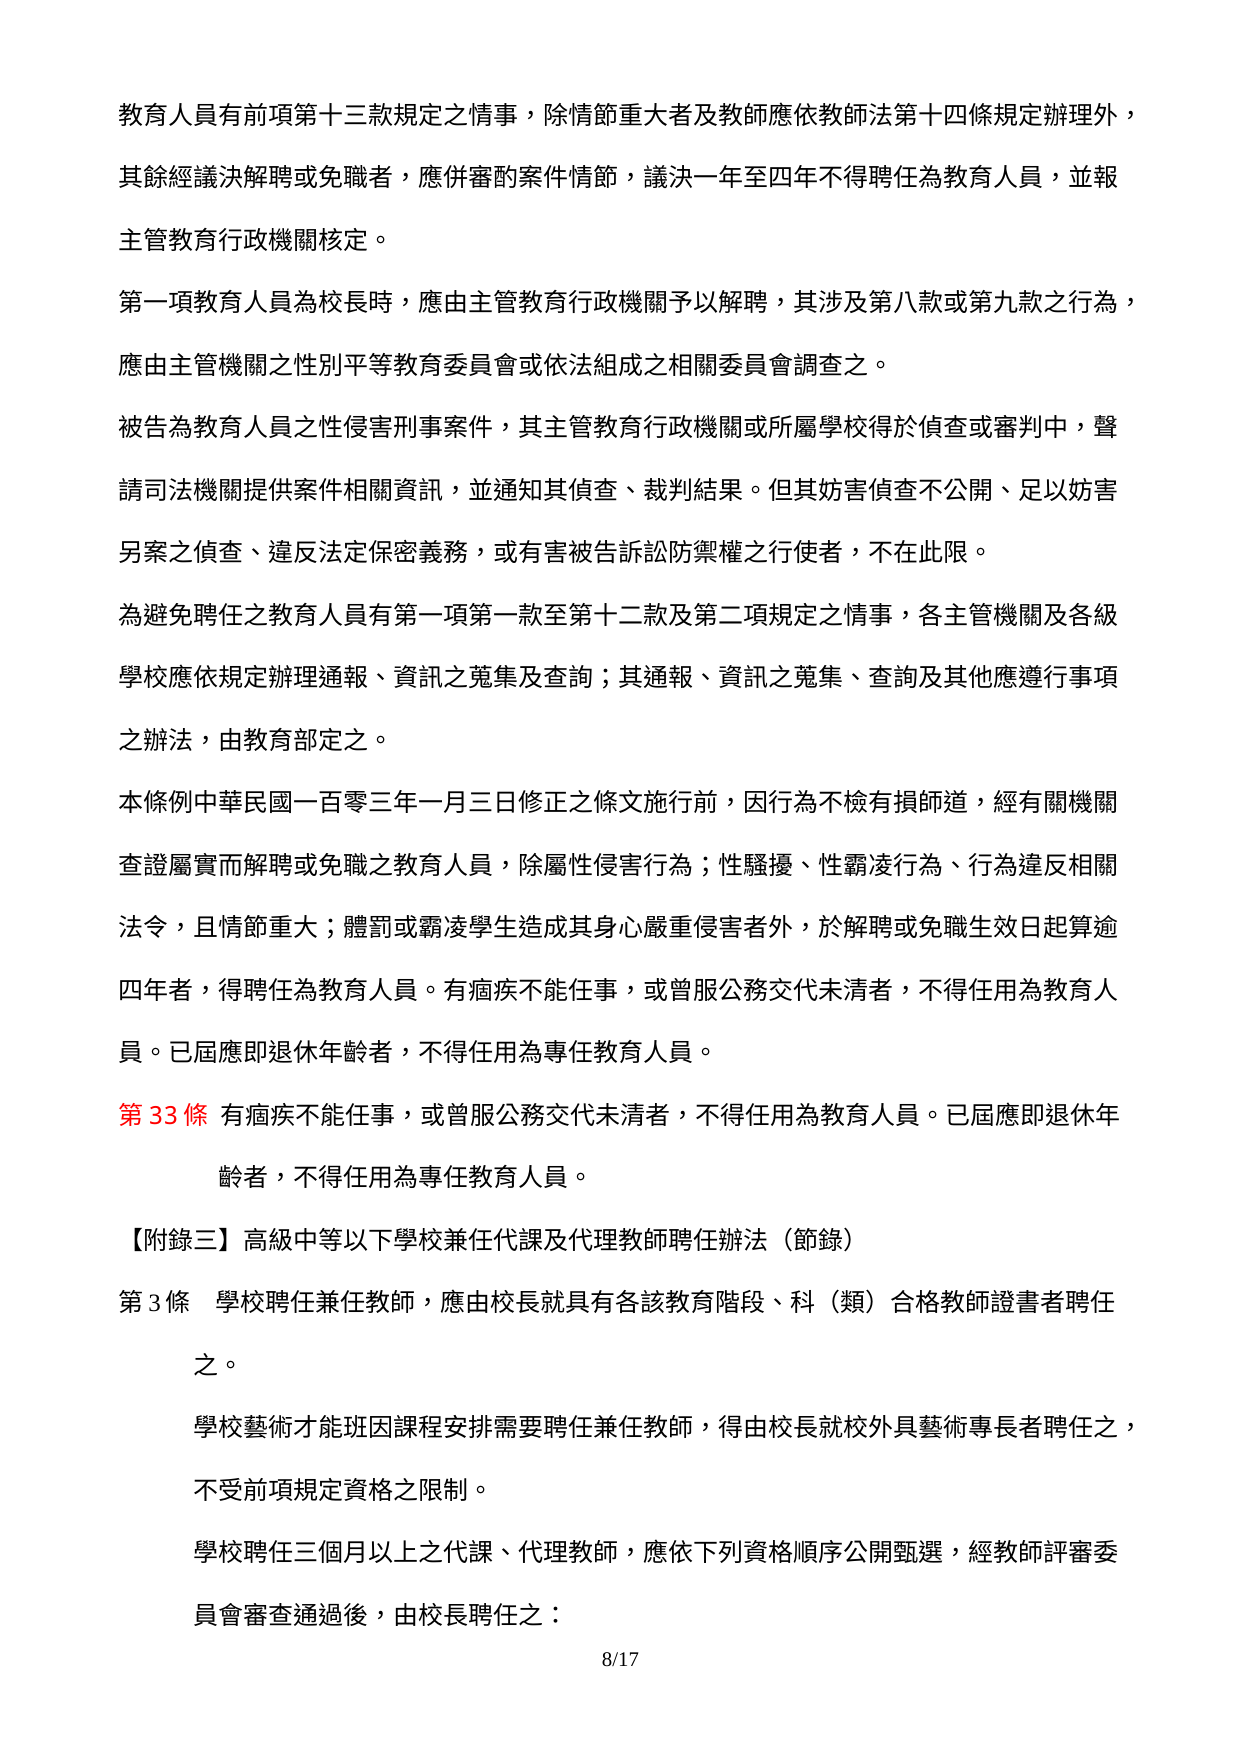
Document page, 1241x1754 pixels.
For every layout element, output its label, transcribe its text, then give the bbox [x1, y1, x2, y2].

text 第33條 有痼疾不能任事，或曾服公務交代未清者，不得任用為教育人員。已屆應即退休年 齡者，不得任用為專任教育人員。 [118, 1072, 1122, 1197]
text 【附錄三】高級中等以下學校兼任代課及代理教師聘任辦法（節錄） [118, 1197, 1122, 1259]
text 第3條 學校聘任兼任教師，應由校長就具有各該教育階段、科（類）合格教師證書者聘任之。 學校藝術才能班因課程安排需要聘任兼任教師，得由校長就校外具藝術專長者聘任之，不受前項規定資格之限制。 學校聘任三個月以上之代課、代理教師，應依下列資格順序公開甄選，經教師評審委員會審查通過後，由校長聘任之： 一、具有各該教育階段、科（類）合格教師證書者。 二、無前款人員報名或前款人員經甄選未通過者，得為具有修畢師資職前教育課程， 取得修畢證明書者。 三、無前款人員報名或前款人員經甄選未通過者，得為具有大學以上畢業者。 前項第二款、第三款資格，應以具出缺科（類）專長者，優先聘任之。 第三項甄選作業，得以一次公告分次招考方式辦理；甄選作業完竣後，學校應檢附甄選簡章、錄取名單及相關會議紀錄，報各該主管機關備查。但經各該主管機關核准免報者，不在此限。 學校聘任未滿三個月之代課或代理教師，得免經公開甄選及教師評審委員會審查程序，由校長就符合第三項規定資格者聘任之。 [118, 1259, 1122, 1634]
text 第31條 具有下列情事之一者，不得為教育人員；其已任用者，應報請主管教育行 政機關核准後，予以解聘或免職： 一、曾犯內亂、外患罪，經有罪判決確定或通緝有案尚未結案。 二、曾服公務，因貪污瀆職經有罪判決確定或通緝有案尚未結案。 三、曾犯性侵害犯罪防治法第二條第一項所定之罪，經有罪判決確定。 四、依法停止任用，或受休職處分尚未期滿，或因案停止職務，其原因尚未消滅。 五、褫奪公權尚未復權。 六、受監護或輔助宣告尚未撤銷。 七、經學校性別平等教育委員會或依法組成之相關委員會調查確認有性侵害行為屬實。 八、經學校性別平等教育委員會或依法組成之相關委員會調查確認有性騷擾或性霸凌行為， 且情節重大。 九、知悉服務學校發生疑似校園性侵害事件，未依性別平等教育法規定通報，致再度發生校 園性侵害事件；或偽造、變造、湮滅或隱匿他人所犯校園性侵害事件之證據，經有關機 關查證屬實。 十、偽造、變造或湮滅他人所犯校園毒品危害事件之證據，經有關機關查證屬實。 十一、體罰或霸凌學生，造成其身心嚴重侵害。 十二、行為違反相關法令，經有關機關查證屬實。 教育人員有前項第十三款規定之情事，除情節重大者及教師應依教師法第十四條規定辦理外，其餘經議決解聘或免職者，應併審酌案件情節，議決一年至四年不得聘任為教育人員，並報主管教育行政機關核定。 第一項教育人員為校長時，應由主管教育行政機關予以解聘，其涉及第八款或第九款之行為，應由主管機關之性別平等教育委員會或依法組成之相關委員會調查之。 被告為教育人員之性侵害刑事案件，其主管教育行政機關或所屬學校得於偵查或審判中，聲請司法機關提供案件相關資訊，並通知其偵查、裁判結果。但其妨害偵查不公開、足以妨害另案之偵查、違反法定保密義務，或有害被告訴訟防禦權之行使者，不在此限。 為避免聘任之教育人員有第一項第一款至第十二款及第二項規定之情事，各主管機關及各級學校應依規定辦理通報、資訊之蒐集及查詢；其通報、資訊之蒐集、查詢及其他應遵行事項之辦法，由教育部定之。 本條例中華民國一百零三年一月三日修正之條文施行前，因行為不檢有損師道，經有關機關查證屬實而解聘或免職之教育人員，除屬性侵害行為；性騷擾、性霸凌行為、行為違反相關法令，且情節重大；體罰或霸凌學生造成其身心嚴重侵害者外，於解聘或免職生效日起算逾四年者，得聘任為教育人員。有痼疾不能任事，或曾服公務交代未清者，不得任用為教育人員。已屆應即退休年齡者，不得任用為專任教育人員。 [118, 72, 1122, 1072]
